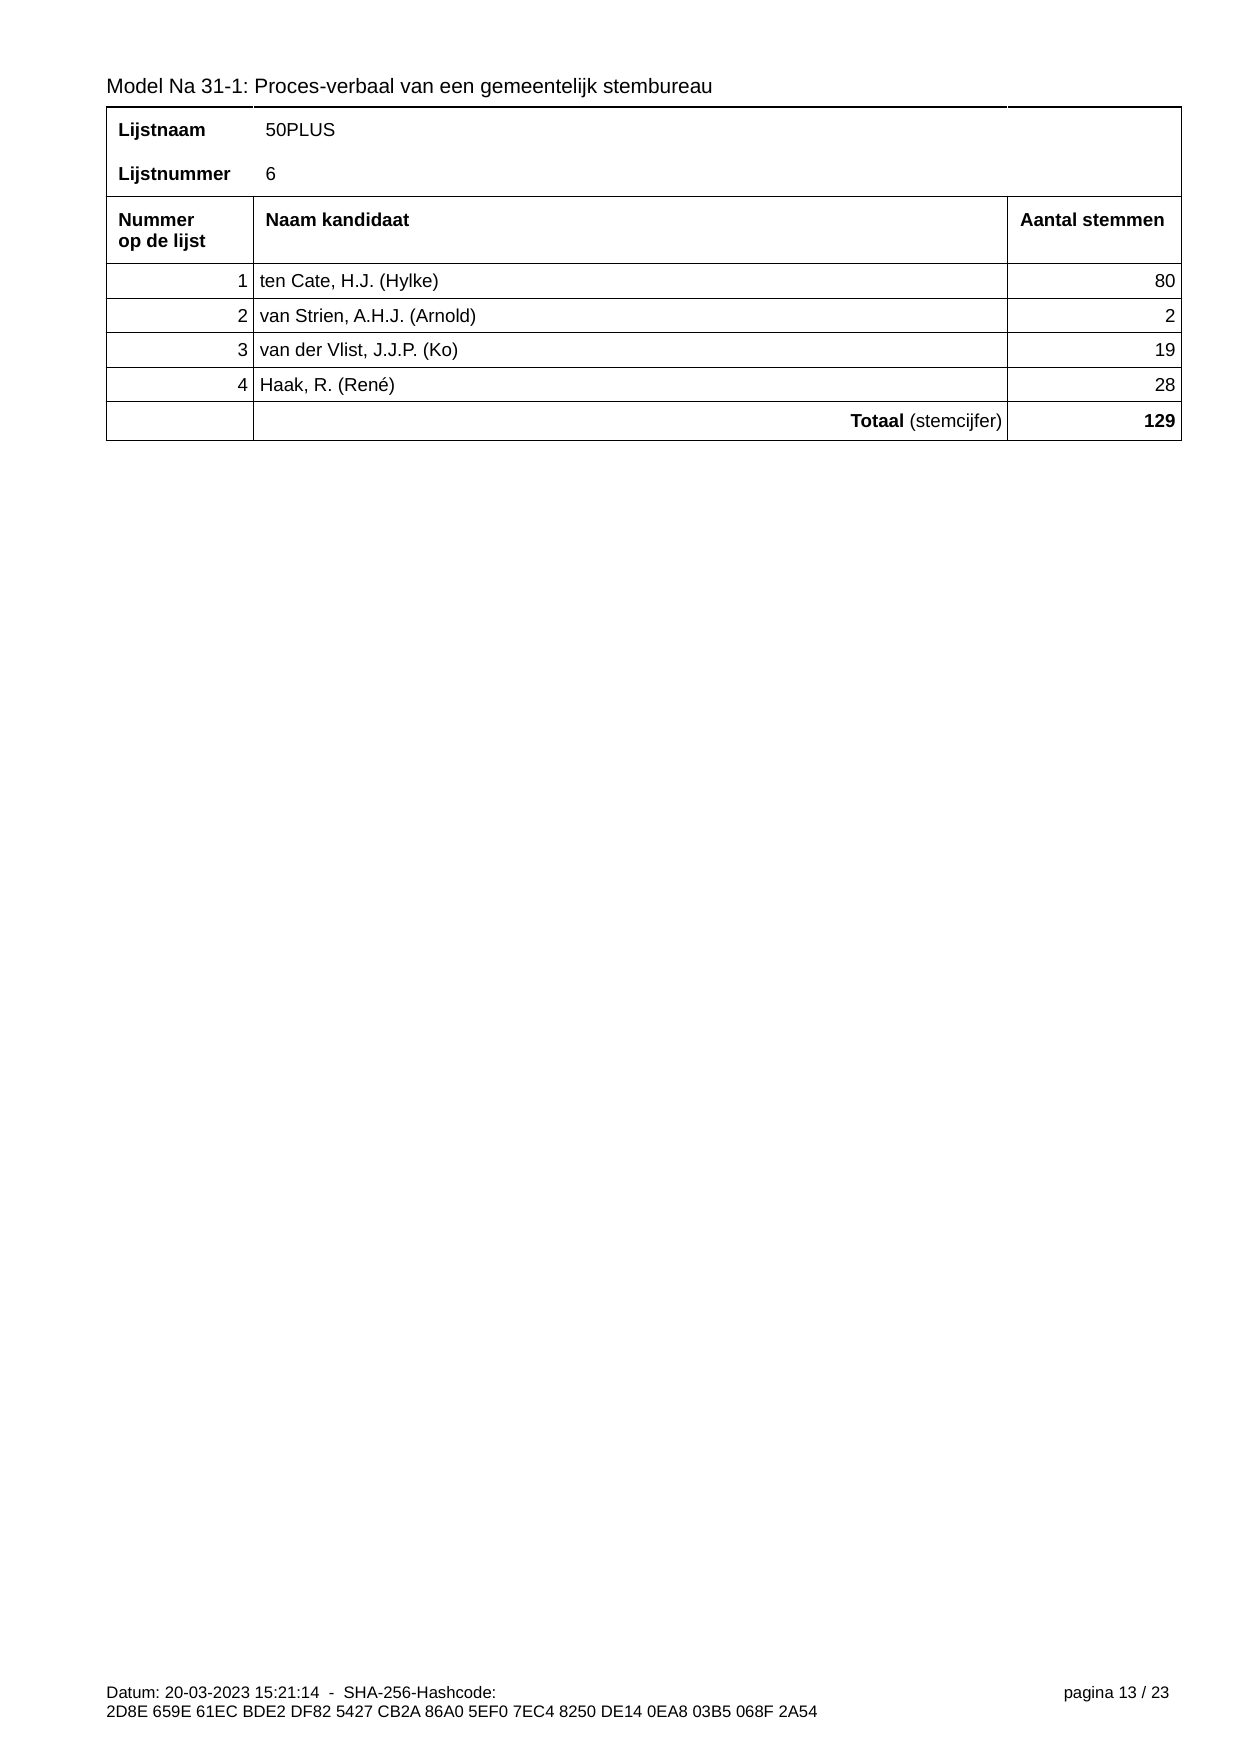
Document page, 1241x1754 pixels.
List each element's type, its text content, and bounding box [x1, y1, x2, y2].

table_cell 28 [1008, 368, 1181, 401]
table_cell 2 [107, 299, 253, 332]
table_cell 1 [107, 264, 253, 298]
table_cell Haak, R. (René) [254, 368, 1007, 401]
table_cell 19 [1008, 333, 1181, 367]
table_cell ten Cate, H.J. (Hylke) [254, 264, 1007, 298]
table_cell Naam kandidaat [254, 197, 1007, 263]
table_cell 80 [1008, 264, 1181, 298]
table_cell van der Vlist, J.J.P. (Ko) [254, 333, 1007, 367]
table_cell Nummer op de lijst [107, 197, 253, 263]
table_cell 2 [1008, 299, 1181, 332]
table_header [1008, 108, 1181, 196]
table_cell 129 [1008, 402, 1181, 440]
table_header 50PLUS 6 [254, 108, 1007, 196]
table_cell 4 [107, 368, 253, 401]
table_cell 3 [107, 333, 253, 367]
table_cell van Strien, A.H.J. (Arnold) [254, 299, 1007, 332]
table_cell Aantal stemmen [1008, 197, 1181, 263]
table_cell [107, 402, 253, 440]
table_cell Totaal (stemcijfer) [254, 402, 1007, 440]
table_header Lijstnaam Lijstnummer [107, 108, 253, 196]
